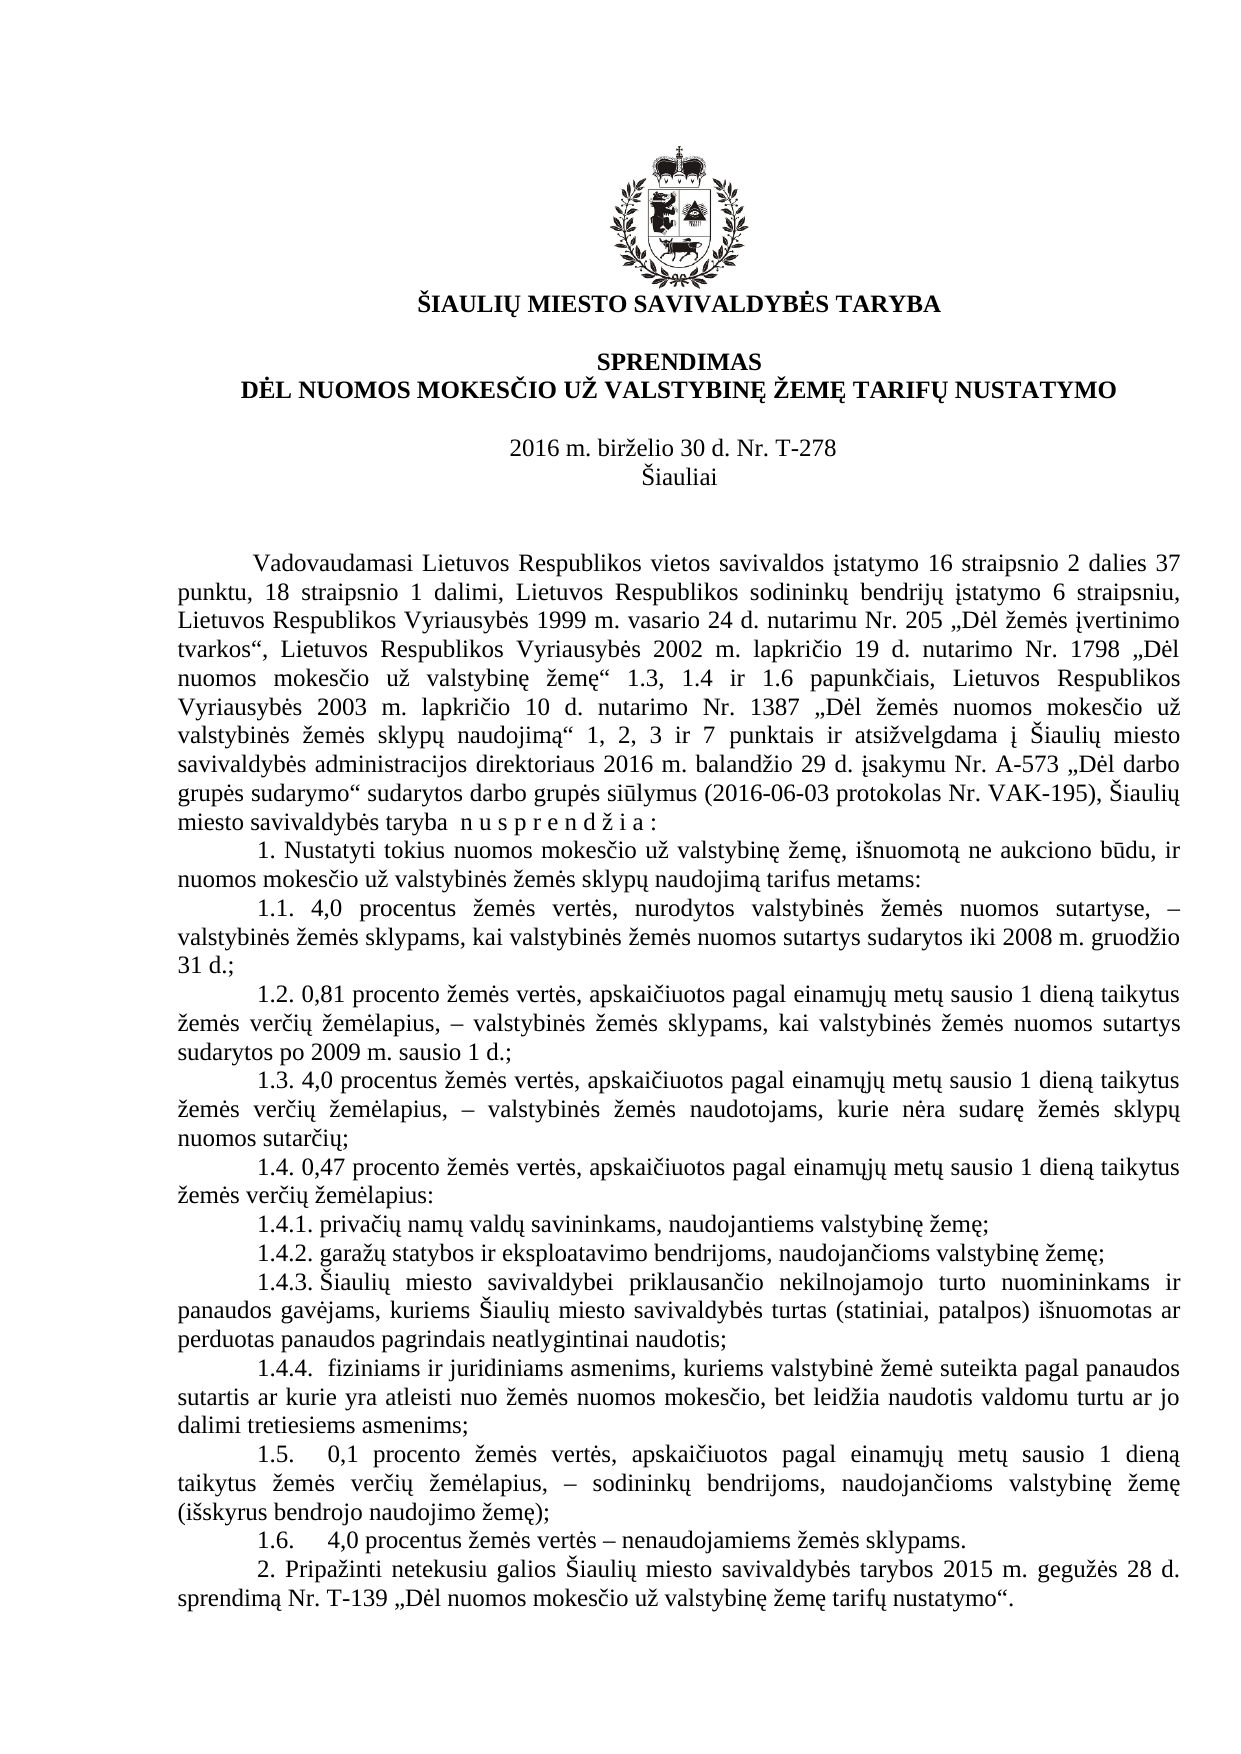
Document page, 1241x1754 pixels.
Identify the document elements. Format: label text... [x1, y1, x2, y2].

text 2. Pripažinti netekusiu galios Šiaulių miesto savivaldybės tarybos 2015 m. gegužės 28 d. sprendimą Nr. T-139 „Dėl nuomos mokesčio už valstybinę žemę tarifų nustatymo“. [177, 1554, 1181, 1612]
text Šiauliai [177, 462, 1181, 490]
text 1.4. 0,47 procento žemės vertės, apskaičiuotos pagal einamųjų metų sausio 1 dieną taikytus žemės verčių žemėlapius: [177, 1152, 1181, 1209]
text 1.2. 0,81 procento žemės vertės, apskaičiuotos pagal einamųjų metų sausio 1 dieną taikytus žemės verčių žemėlapius, – valstybinės žemės sklypams, kai valstybinės žemės nuomos sutartys sudarytos po 2009 m. sausio 1 d.; [177, 979, 1181, 1065]
text 1. Nustatyti tokius nuomos mokesčio už valstybinę žemę, išnuomotą ne aukciono būdu, ir nuomos mokesčio už valstybinės žemės sklypų naudojimą tarifus metams: [177, 835, 1181, 893]
text 1.1. 4,0 procentus žemės vertės, nurodytos valstybinės žemės nuomos sutartyse, – valstybinės žemės sklypams, kai valstybinės žemės nuomos sutartys sudarytos iki 2008 m. gruodžio 31 d.; [177, 893, 1181, 979]
text ŠIAULIŲ MIESTO SAVIVALDYBĖS TARYBA [177, 289, 1181, 318]
text SPRENDIMAS [177, 347, 1181, 375]
text 1.4.3. Šiaulių miesto savivaldybei priklausančio nekilnojamojo turto nuomininkams ir panaudos gavėjams, kuriems Šiaulių miesto savivaldybės turtas (statiniai, patalpos) išnuomotas ar perduotas panaudos pagrindais neatlygintinai naudotis; [177, 1267, 1181, 1353]
text 1.6. 4,0 procentus žemės vertės – nenaudojamiems žemės sklypams. [177, 1525, 1181, 1554]
text Vadovaudamasi Lietuvos Respublikos vietos savivaldos įstatymo 16 straipsnio 2 dalies 37 punktu, 18 straipsnio 1 dalimi, Lietuvos Respublikos sodininkų bendrijų įstatymo 6 straipsniu, Lietuvos Respublikos Vyriausybės 1999 m. vasario 24 d. nutarimu Nr. 205 „Dėl žemės įvertinimo tvarkos“, Lietuvos Respublikos Vyriausybės 2002 m. lapkričio 19 d. nutarimo Nr. 1798 „Dėl nuomos mokesčio už valstybinę žemę“ 1.3, 1.4 ir 1.6 papunkčiais, Lietuvos Respublikos Vyriausybės 2003 m. lapkričio 10 d. nutarimo Nr. 1387 „Dėl žemės nuomos mokesčio už valstybinės žemės sklypų naudojimą“ 1, 2, 3 ir 7 punktais ir atsižvelgdama į Šiaulių miesto savivaldybės administracijos direktoriaus 2016 m. balandžio 29 d. įsakymu Nr. A-573 „Dėl darbo grupės sudarymo“ sudarytos darbo grupės siūlymus (2016-06-03 protokolas Nr. VAK-195), Šiaulių miesto savivaldybės taryba n u s p r e n d ž i a : [177, 548, 1181, 835]
text 1.4.1. privačių namų valdų savininkams, naudojantiems valstybinę žemę; [177, 1209, 1181, 1238]
text 2016 m. birželio 30 d. Nr. T-278 [177, 433, 1169, 462]
text 1.4.4. fiziniams ir juridiniams asmenims, kuriems valstybinė žemė suteikta pagal panaudos sutartis ar kurie yra atleisti nuo žemės nuomos mokesčio, bet leidžia naudotis valdomu turtu ar jo dalimi tretiesiems asmenims; [177, 1353, 1181, 1439]
text DĖL NUOMOS MOKESČIO UŽ VALSTYBINĘ ŽEMĘ TARIFŲ NUSTATYMO [177, 375, 1181, 404]
text 1.5. 0,1 procento žemės vertės, apskaičiuotos pagal einamųjų metų sausio 1 dieną taikytus žemės verčių žemėlapius, – sodininkų bendrijoms, naudojančioms valstybinę žemę (išskyrus bendrojo naudojimo žemę); [177, 1439, 1181, 1525]
text 1.4.2. garažų statybos ir eksploatavimo bendrijoms, naudojančioms valstybinę žemę; [177, 1238, 1181, 1267]
text 1.3. 4,0 procentus žemės vertės, apskaičiuotos pagal einamųjų metų sausio 1 dieną taikytus žemės verčių žemėlapius, – valstybinės žemės naudotojams, kurie nėra sudarę žemės sklypų nuomos sutarčių; [177, 1065, 1181, 1152]
